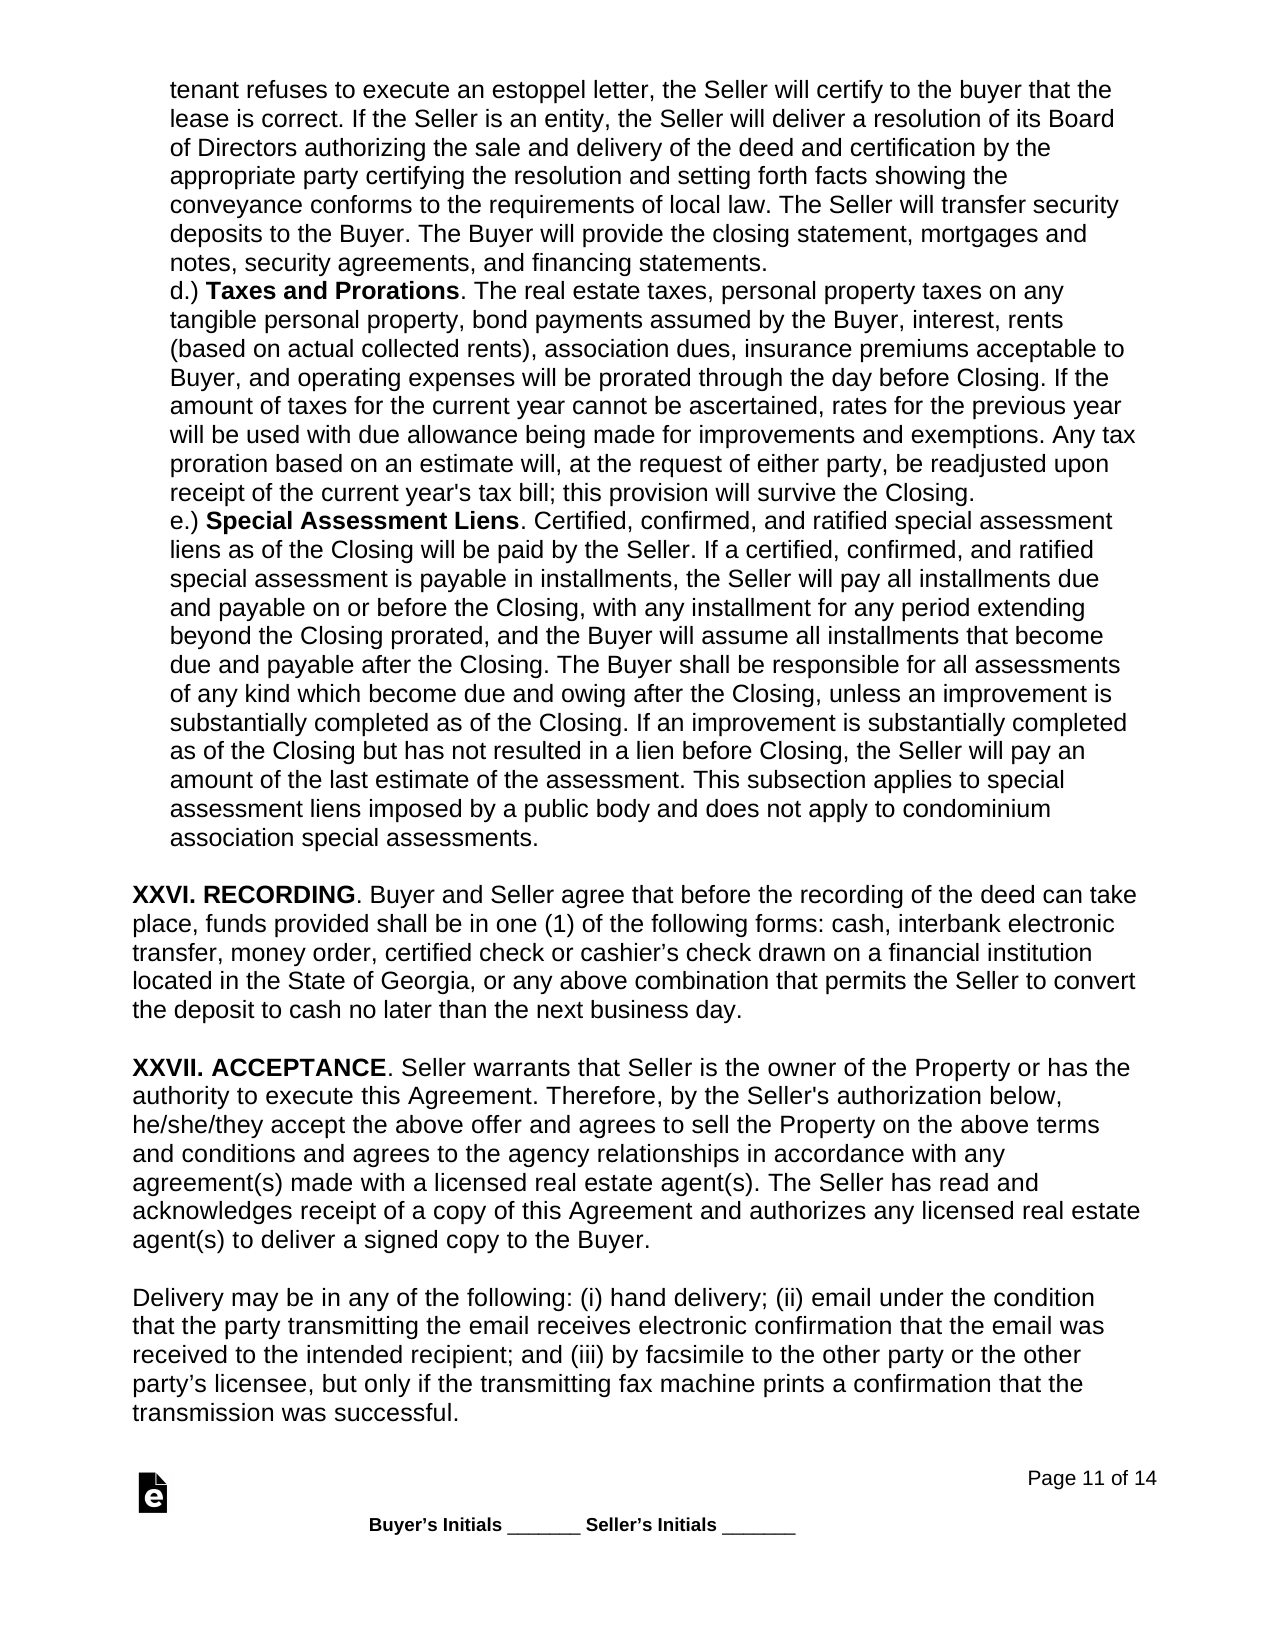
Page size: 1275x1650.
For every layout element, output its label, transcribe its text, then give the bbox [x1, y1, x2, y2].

text XXVI. RECORDING. Buyer and Seller agree that before the recording of the deed can take place, funds provided shall be in one (1) of the following forms: cash, interbank electronic transfer, money order, certified check or cashier’s check drawn on a financial institution located in the State of Georgia, or any above combination that permits the Seller to convert the deposit to cash no later than the next business day. [132, 880, 1143, 1024]
text e.) Special Assessment Liens. Certified, confirmed, and ratified special assessment liens as of the Closing will be paid by the Seller. If a certified, confirmed, and ratified special assessment is payable in installments, the Seller will pay all installments due and payable on or before the Closing, with any installment for any period extending beyond the Closing prorated, and the Buyer will assume all installments that become due and payable after the Closing. The Buyer shall be responsible for all assessments of any kind which become due and owing after the Closing, unless an improvement is substantially completed as of the Closing. If an improvement is substantially completed as of the Closing but has not resulted in a lien before Closing, the Seller will pay an amount of the last estimate of the assessment. This subsection applies to special assessment liens imposed by a public body and does not apply to condominium association special assessments. [169, 506, 1143, 851]
text d.) Taxes and Prorations. The real estate taxes, personal property taxes on any tangible personal property, bond payments assumed by the Buyer, interest, rents (based on actual collected rents), association dues, insurance premiums acceptable to Buyer, and operating expenses will be prorated through the day before Closing. If the amount of taxes for the current year cannot be ascertained, rates for the previous year will be used with due allowance being made for improvements and exemptions. Any tax proration based on an estimate will, at the request of either party, be readjusted upon receipt of the current year's tax bill; this provision will survive the Closing. [169, 276, 1143, 506]
text tenant refuses to execute an estoppel letter, the Seller will certify to the buyer that the lease is correct. If the Seller is an entity, the Seller will deliver a resolution of its Board of Directors authorizing the sale and delivery of the deed and certification by the appropriate party certifying the resolution and setting forth facts showing the conveyance conforms to the requirements of local law. The Seller will transfer security deposits to the Buyer. The Buyer will provide the closing statement, mortgages and notes, security agreements, and financing statements. [169, 75, 1143, 276]
text XXVII. ACCEPTANCE. Seller warrants that Seller is the owner of the Property or has the authority to execute this Agreement. Therefore, by the Seller's authorization below, he/she/they accept the above offer and agrees to sell the Property on the above terms and conditions and agrees to the agency relationships in accordance with any agreement(s) made with a licensed real estate agent(s). The Seller has read and acknowledges receipt of a copy of this Agreement and authorizes any licensed real estate agent(s) to deliver a signed copy to the Buyer. [132, 1052, 1143, 1254]
text Delivery may be in any of the following: (i) hand delivery; (ii) email under the condition that the party transmitting the email receives electronic confirmation that the email was received to the intended recipient; and (iii) by facsimile to the other party or the other party’s licensee, but only if the transmitting fax machine prints a confirmation that the transmission was successful. [132, 1282, 1143, 1426]
